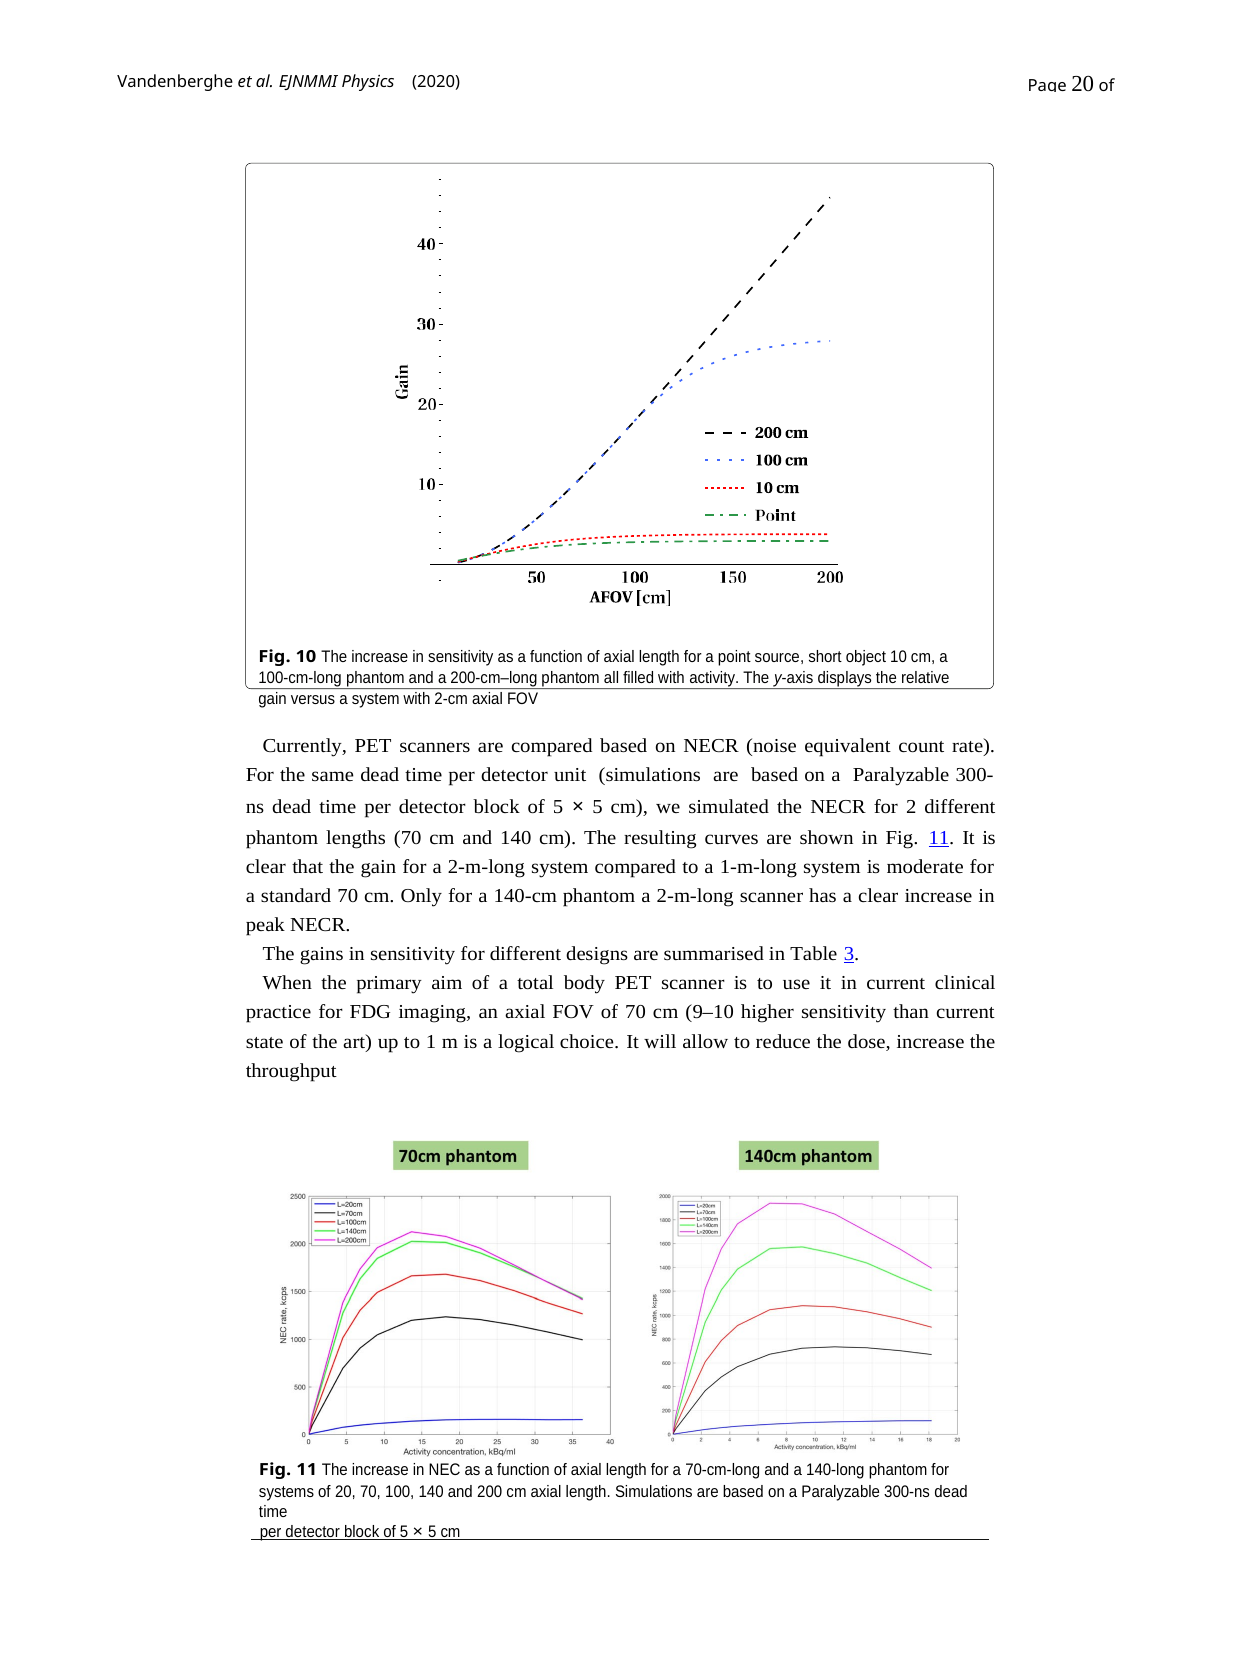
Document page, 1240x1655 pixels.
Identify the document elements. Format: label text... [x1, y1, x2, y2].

picture [279, 1140, 961, 1457]
text When the primary aim of a total body PET scanner is to use it in current clinical practice for FDG imaging, an axial FOV of 70 cm (9–10 higher sensitivity than current state of the art) up to 1 m is a logical choice. It will allow to reduce the dose, increase the throughput [246, 971, 996, 1082]
text The gains in sensitivity for different designs are summarised in Table 3. [262, 942, 1133, 965]
picture [395, 364, 408, 399]
picture [419, 478, 435, 490]
picture [528, 571, 545, 583]
picture [755, 509, 796, 521]
text per detector block of 5 × 5 cm [251, 1522, 1133, 1541]
picture [637, 590, 670, 606]
picture [417, 318, 435, 330]
picture [417, 238, 435, 250]
text Fig. 11 The increase in NEC as a function of axial length for a 70-cm-long and a 140-long phantom for systems of 20, 70, 100, 140 and 200 cm axial length. Simulations are based on a Paralyzable 300-ns dead time [259, 1142, 978, 1521]
picture [418, 398, 436, 410]
text Currently, PET scanners are compared based on NECR (noise equivalent count rate). For the same dead time per detector unit (simulations are based on a Paralyzable 300- ns dead time per detector block of 5 × 5 cm), we simulated the NECR for 2 different phantom lengths (70 cm and 140 cm). The resulting curves are shown in Fig. 11. It is clear that the gain for a 2-m-long system compared to a 1-m-long system is moderate for a standard 70 cm. Only for a 140-cm phantom a 2-m-long scanner has a clear increase in peak NECR. [246, 733, 996, 935]
picture [720, 571, 746, 583]
picture [622, 571, 648, 583]
picture [817, 571, 843, 583]
